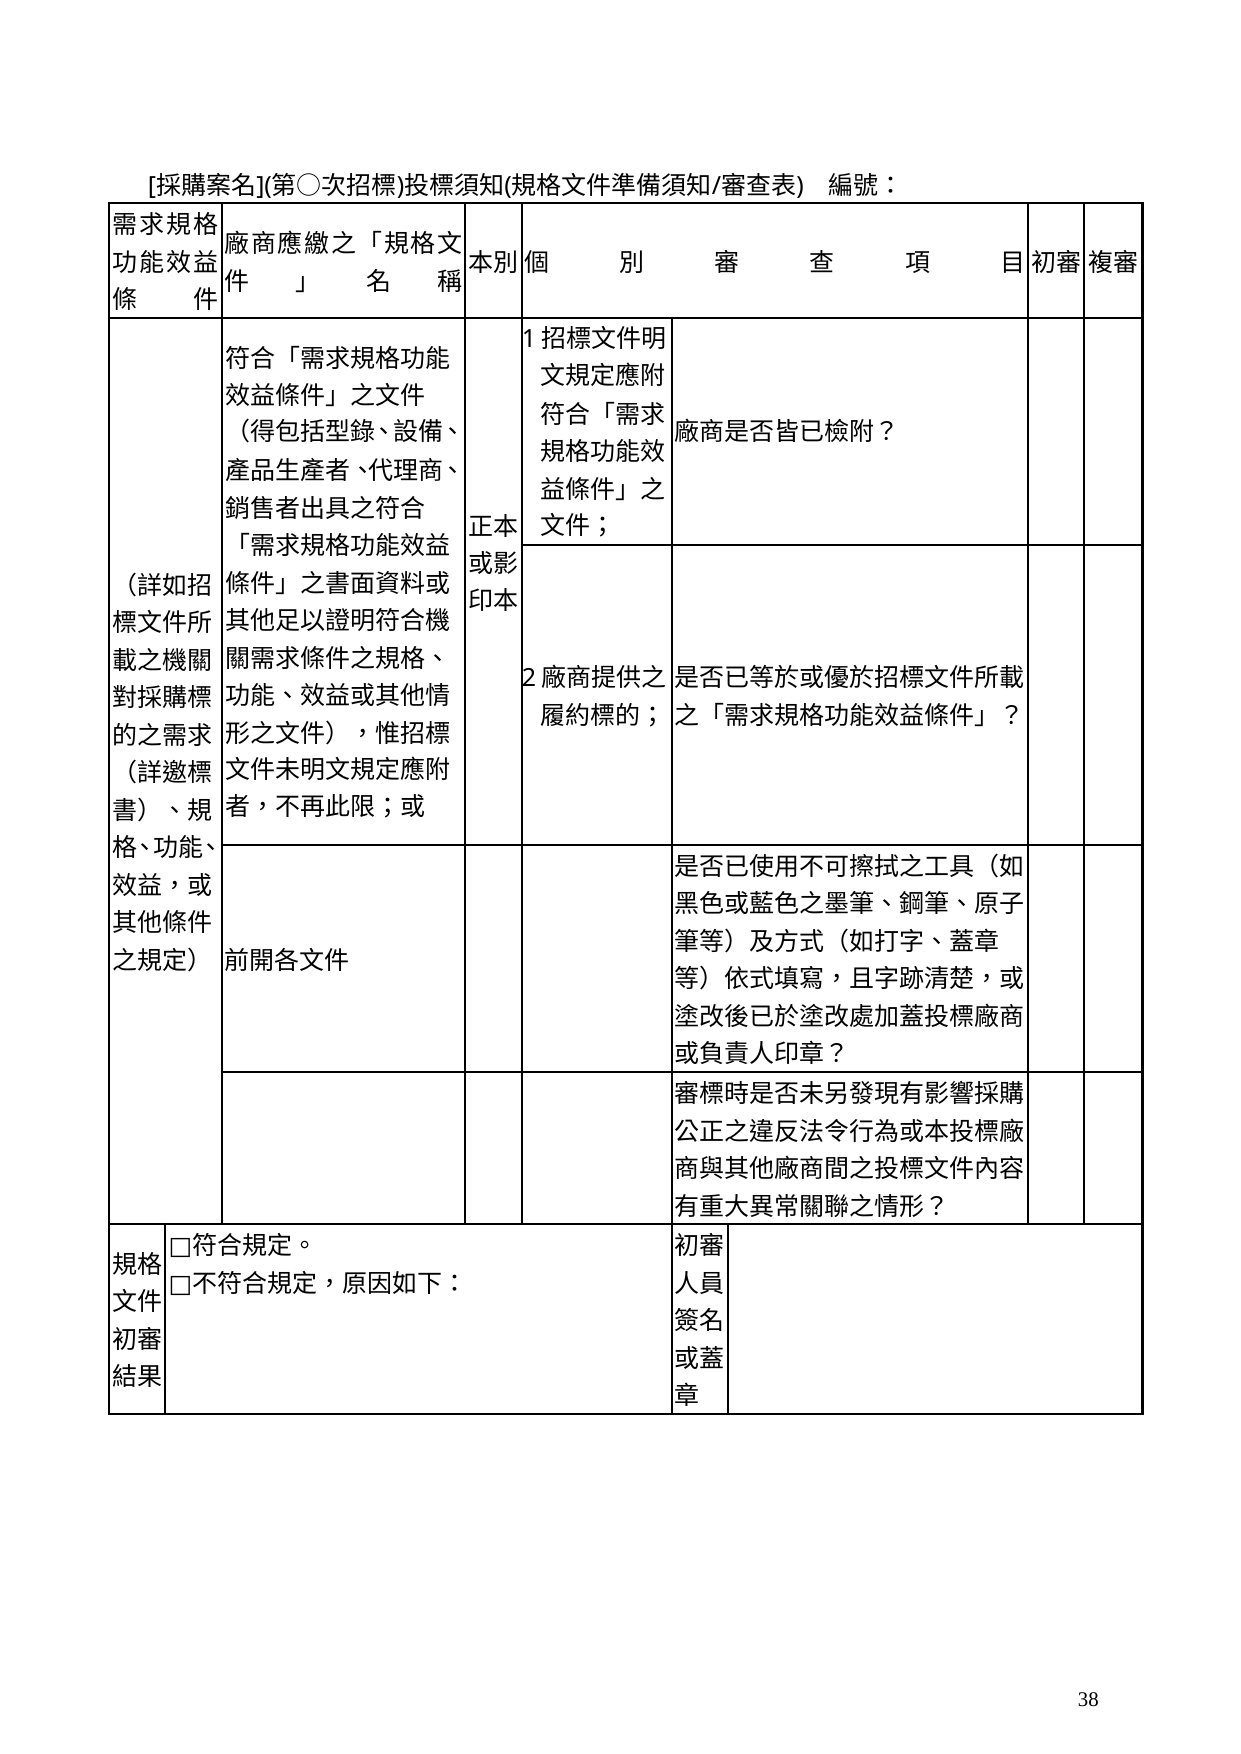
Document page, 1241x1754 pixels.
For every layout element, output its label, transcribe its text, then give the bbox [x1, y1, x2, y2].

table_cell [466, 846, 521, 1071]
table_cell 1招標文件明文規定應附符合「需求規格功能效益條件」之文件； [523, 319, 671, 544]
table_cell [223, 1073, 464, 1223]
table_cell 是否已使用不可擦拭之工具（如黑色或藍色之墨筆、鋼筆、原子筆等）及方式（如打字、蓋章等）依式填寫，且字跡清楚，或塗改後已於塗改處加蓋投標廠商或負責人印章？ [673, 846, 1027, 1071]
table_cell [1029, 319, 1083, 544]
table_cell 正本或影印本 [466, 319, 521, 844]
table_header 本別 [466, 204, 521, 317]
table_header 廠商應繳之「規格文件」名稱 [223, 204, 464, 317]
table_cell 規格文件初審結果 [110, 1225, 164, 1412]
table_cell 是否已等於或優於招標文件所載之「需求規格功能效益條件」？ [673, 546, 1027, 844]
table_cell [1085, 319, 1141, 544]
table_cell 初審人員簽名或蓋章 [673, 1225, 727, 1412]
table_cell 符合「需求規格功能效益條件」之文件（得包括型錄、設備、產品生產者、代理商、銷售者出具之符合「需求規格功能效益條件」之書面資料或其他足以證明符合機關需求條件之規格、功能、效益或其他情形之文件），惟招標文件未明文規定應附者，不再此限；或 [223, 319, 464, 844]
table_cell [1029, 546, 1083, 844]
table_cell [1029, 1073, 1083, 1223]
table_header 初審 [1029, 204, 1083, 317]
table_cell [1029, 846, 1083, 1071]
table_cell 2廠商提供之履約標的； [523, 546, 671, 844]
table_header 需求規格功能效益條件 [110, 204, 221, 317]
table_cell 廠商是否皆已檢附？ [673, 319, 1027, 544]
table_cell 前開各文件 [223, 846, 464, 1071]
subtitle [採購案名](第○次招標)投標須知(規格文件準備須知/審查表) 編號： [148, 164, 1079, 202]
table_cell [523, 846, 671, 1071]
table_header 複審 [1085, 204, 1141, 317]
table_cell 審標時是否未另發現有影響採購公正之違反法令行為或本投標廠商與其他廠商間之投標文件內容有重大異常關聯之情形？ [673, 1073, 1027, 1223]
table_cell □符合規定。 □不符合規定，原因如下： [166, 1225, 671, 1412]
table_cell [1085, 1073, 1141, 1223]
table_cell [1085, 546, 1141, 844]
table_cell [1085, 846, 1141, 1071]
table_header 個別審查項目 [523, 204, 1027, 317]
table_cell [729, 1225, 1141, 1412]
table_cell （詳如招標文件所載之機關對採購標的之需求（詳邀標書）、規格、功能、效益，或其他條件之規定） [110, 319, 221, 1223]
table_cell [523, 1073, 671, 1223]
table_cell [466, 1073, 521, 1223]
